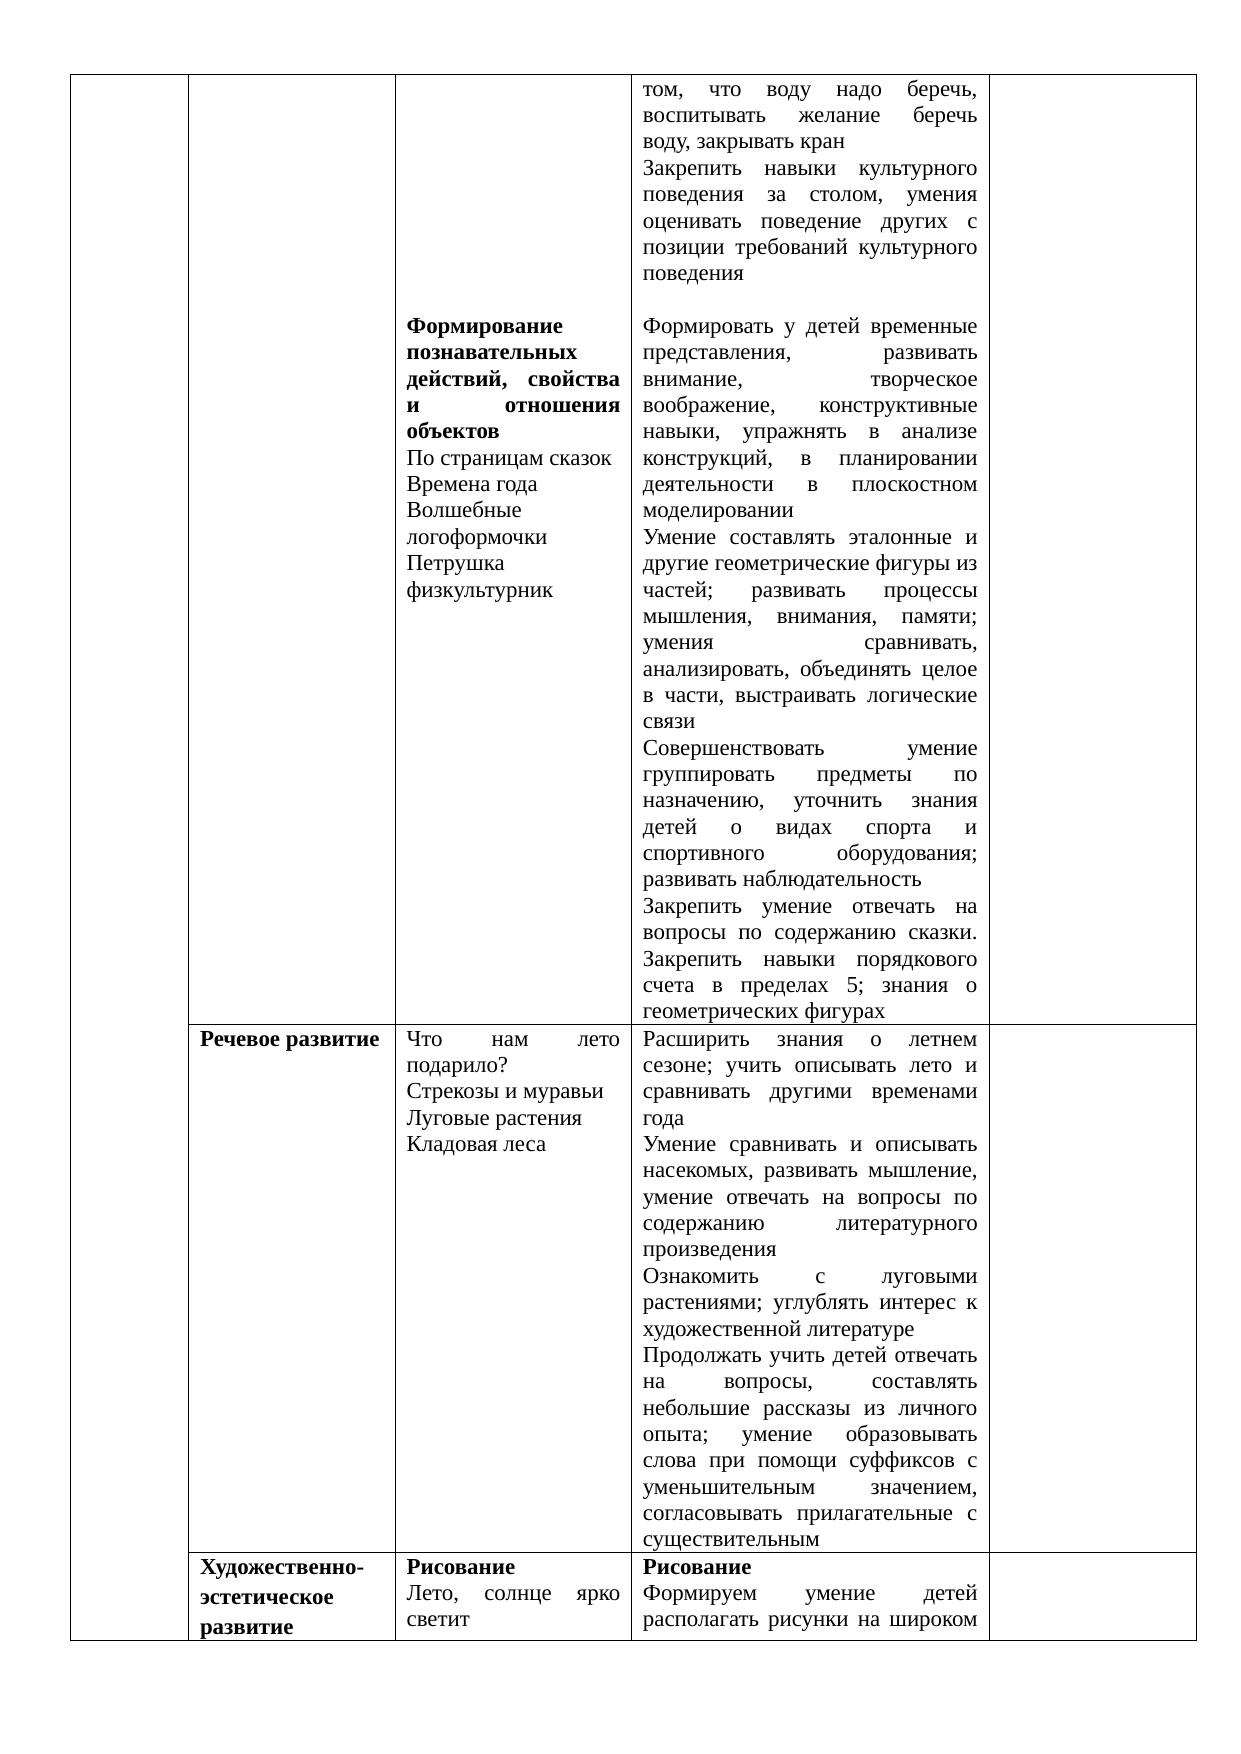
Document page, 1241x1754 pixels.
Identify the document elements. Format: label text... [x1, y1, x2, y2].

table_cell Формирование познавательных действий, свойства и отношения объектов По страницам сказок Времена года Волшебные логоформочки Петрушка физкультурник [396, 75, 631, 1024]
table_cell [189, 75, 395, 1024]
table_cell Рисование Формируем умение детей располагать рисунки на широком [632, 1553, 989, 1639]
table_cell Художественно-эстетическое развитие [189, 1553, 395, 1639]
table_cell [990, 75, 1196, 1024]
table_cell Рисование Лето, солнце ярко светит [396, 1553, 631, 1639]
table_cell Расширить знания о летнем сезоне; учить описывать лето и сравнивать другими временами года Умение сравнивать и описывать насекомых, развивать мышление, умение отвечать на вопросы по содержанию литературного произведения Ознакомить с луговыми растениями; углублять интерес к художественной литературе Продолжать учить детей отвечать на вопросы, составлять небольшие рассказы из личного опыта; умение образовывать слова при помощи суффиксов с уменьшительным значением, согласовывать прилагательные с существительным [632, 1025, 989, 1552]
table_cell Речевое развитие [189, 1025, 395, 1552]
table_cell [990, 1553, 1196, 1639]
table_cell Что нам лето подарило? Стрекозы и муравьи Луговые растения Кладовая леса [396, 1025, 631, 1552]
table_cell [71, 75, 188, 1639]
table_cell том, что воду надо беречь, воспитывать желание беречь воду, закрывать кран Закрепить навыки культурного поведения за столом, умения оценивать поведение других с позиции требований культурного поведения Формировать у детей временные представления, развивать внимание, творческое воображение, конструктивные навыки, упражнять в анализе конструкций, в планировании деятельности в плоскостном моделировании Умение составлять эталонные и другие геометрические фигуры из частей; развивать процессы мышления, внимания, памяти; умения сравнивать, анализировать, объединять целое в части, выстраивать логические связи Совершенствовать умение группировать предметы по назначению, уточнить знания детей о видах спорта и спортивного оборудования; развивать наблюдательность Закрепить умение отвечать на вопросы по содержанию сказки. Закрепить навыки порядкового счета в пределах 5; знания о геометрических фигурах [632, 75, 989, 1024]
table_cell [990, 1025, 1196, 1552]
